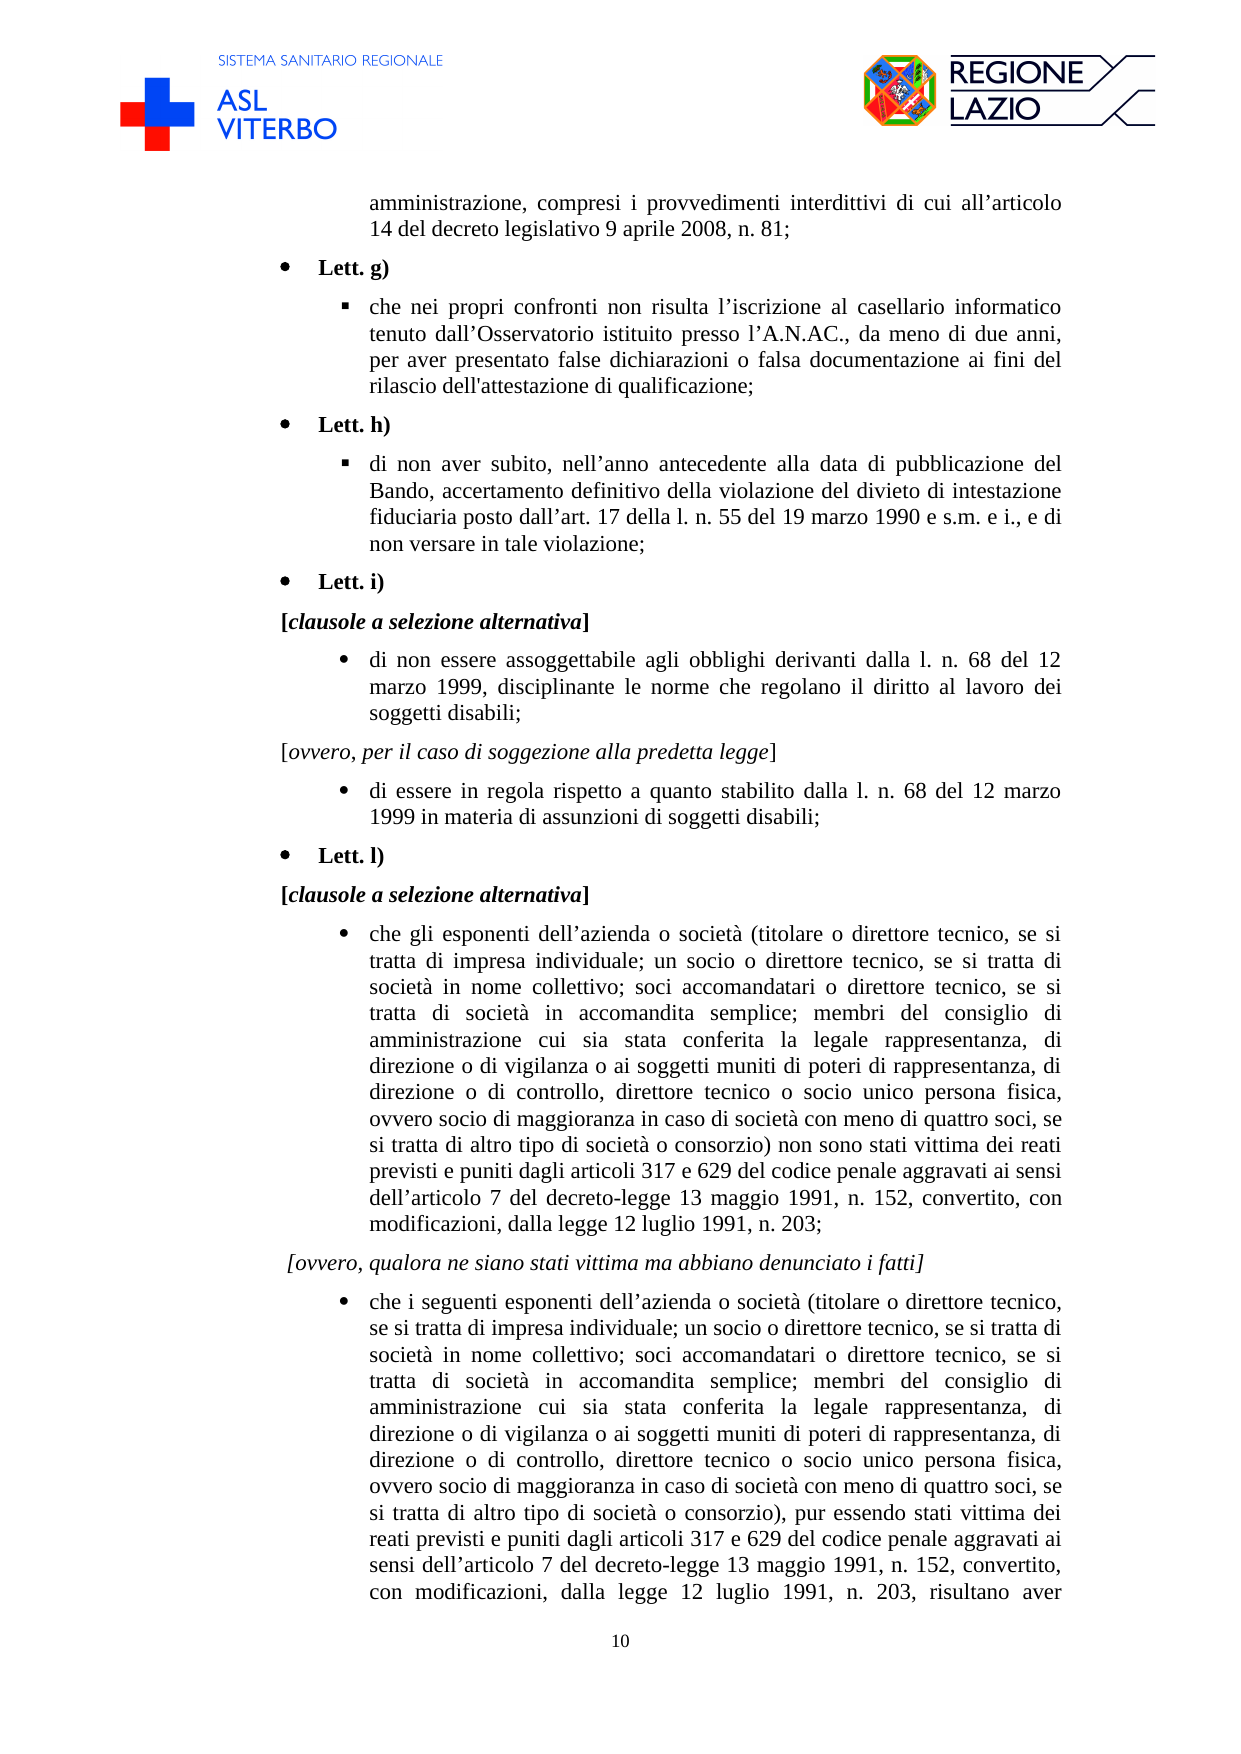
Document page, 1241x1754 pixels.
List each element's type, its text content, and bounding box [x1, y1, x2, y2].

text [ovvero, per il caso di soggezione alla predetta legge] [281, 738, 1063, 764]
list che nei propri confronti non risulta l’iscrizione al casellario informatico tenuto dall’Osservatorio istituito presso l’A.N.AC., da meno di due anni, per aver presentato false dichiarazioni o falsa documentazione ai fini del rilascio dell'attestazione di qualificazione; [340, 293, 1063, 399]
list di essere in regola rispetto a quanto stabilito dalla l. n. 68 del 12 marzo 1999 in materia di assunzioni di soggetti disabili; [340, 777, 1063, 830]
text [ovvero, qualora ne siano stati vittima ma abbiano denunciato i fatti] [281, 1249, 1063, 1275]
picture [863, 55, 1156, 126]
text [clausole a selezione alternativa] [281, 881, 1063, 908]
text [clausole a selezione alternativa] [281, 608, 1063, 634]
list che gli esponenti dell’azienda o società (titolare o direttore tecnico, se si tratta di impresa individuale; un socio o direttore tecnico, se si tratta di società in nome collettivo; soci accomandatari o direttore tecnico, se si tratta di società in accomandita semplice; membri del consiglio di amministrazione cui sia stata conferita la legale rappresentanza, di direzione o di vigilanza o ai soggetti muniti di poteri di rappresentanza, di direzione o di controllo, direttore tecnico o socio unico persona fisica, ovvero socio di maggioranza in caso di società con meno di quattro soci, se si tratta di altro tipo di società o consorzio) non sono stati vittima dei reati previsti e puniti dagli articoli 317 e 629 del codice penale aggravati ai sensi dell’articolo 7 del decreto-legge 13 maggio 1991, n. 152, convertito, con modificazioni, dalla legge 12 luglio 1991, n. 203; [340, 920, 1063, 1237]
list Lett. h) [281, 411, 1063, 438]
picture [120, 55, 443, 151]
list di non essere assoggettabile agli obblighi derivanti dalla l. n. 68 del 12 marzo 1999, disciplinante le norme che regolano il diritto al lavoro dei soggetti disabili; [340, 647, 1063, 726]
list Lett. g) [281, 254, 1063, 281]
list amministrazione, compresi i provvedimenti interdittivi di cui all’articolo 14 del decreto legislativo 9 aprile 2008, n. 81; [340, 189, 1063, 242]
list che i seguenti esponenti dell’azienda o società (titolare o direttore tecnico, se si tratta di impresa individuale; un socio o direttore tecnico, se si tratta di società in nome collettivo; soci accomandatari o direttore tecnico, se si tratta di società in accomandita semplice; membri del consiglio di amministrazione cui sia stata conferita la legale rappresentanza, di direzione o di vigilanza o ai soggetti muniti di poteri di rappresentanza, di direzione o di controllo, direttore tecnico o socio unico persona fisica, ovvero socio di maggioranza in caso di società con meno di quattro soci, se si tratta di altro tipo di società o consorzio), pur essendo stati vittima dei reati previsti e puniti dagli articoli 317 e 629 del codice penale aggravati ai sensi dell’articolo 7 del decreto-legge 13 maggio 1991, n. 152, convertito, con modificazioni, dalla legge 12 luglio 1991, n. 203, risultano aver [340, 1288, 1063, 1604]
list Lett. i) [281, 568, 1063, 595]
list di non aver subito, nell’anno antecedente alla data di pubblicazione del Bando, accertamento definitivo della violazione del divieto di intestazione fiduciaria posto dall’art. 17 della l. n. 55 del 19 marzo 1990 e s.m. e i., e di non versare in tale violazione; [340, 451, 1063, 556]
list Lett. l) [281, 842, 1063, 869]
